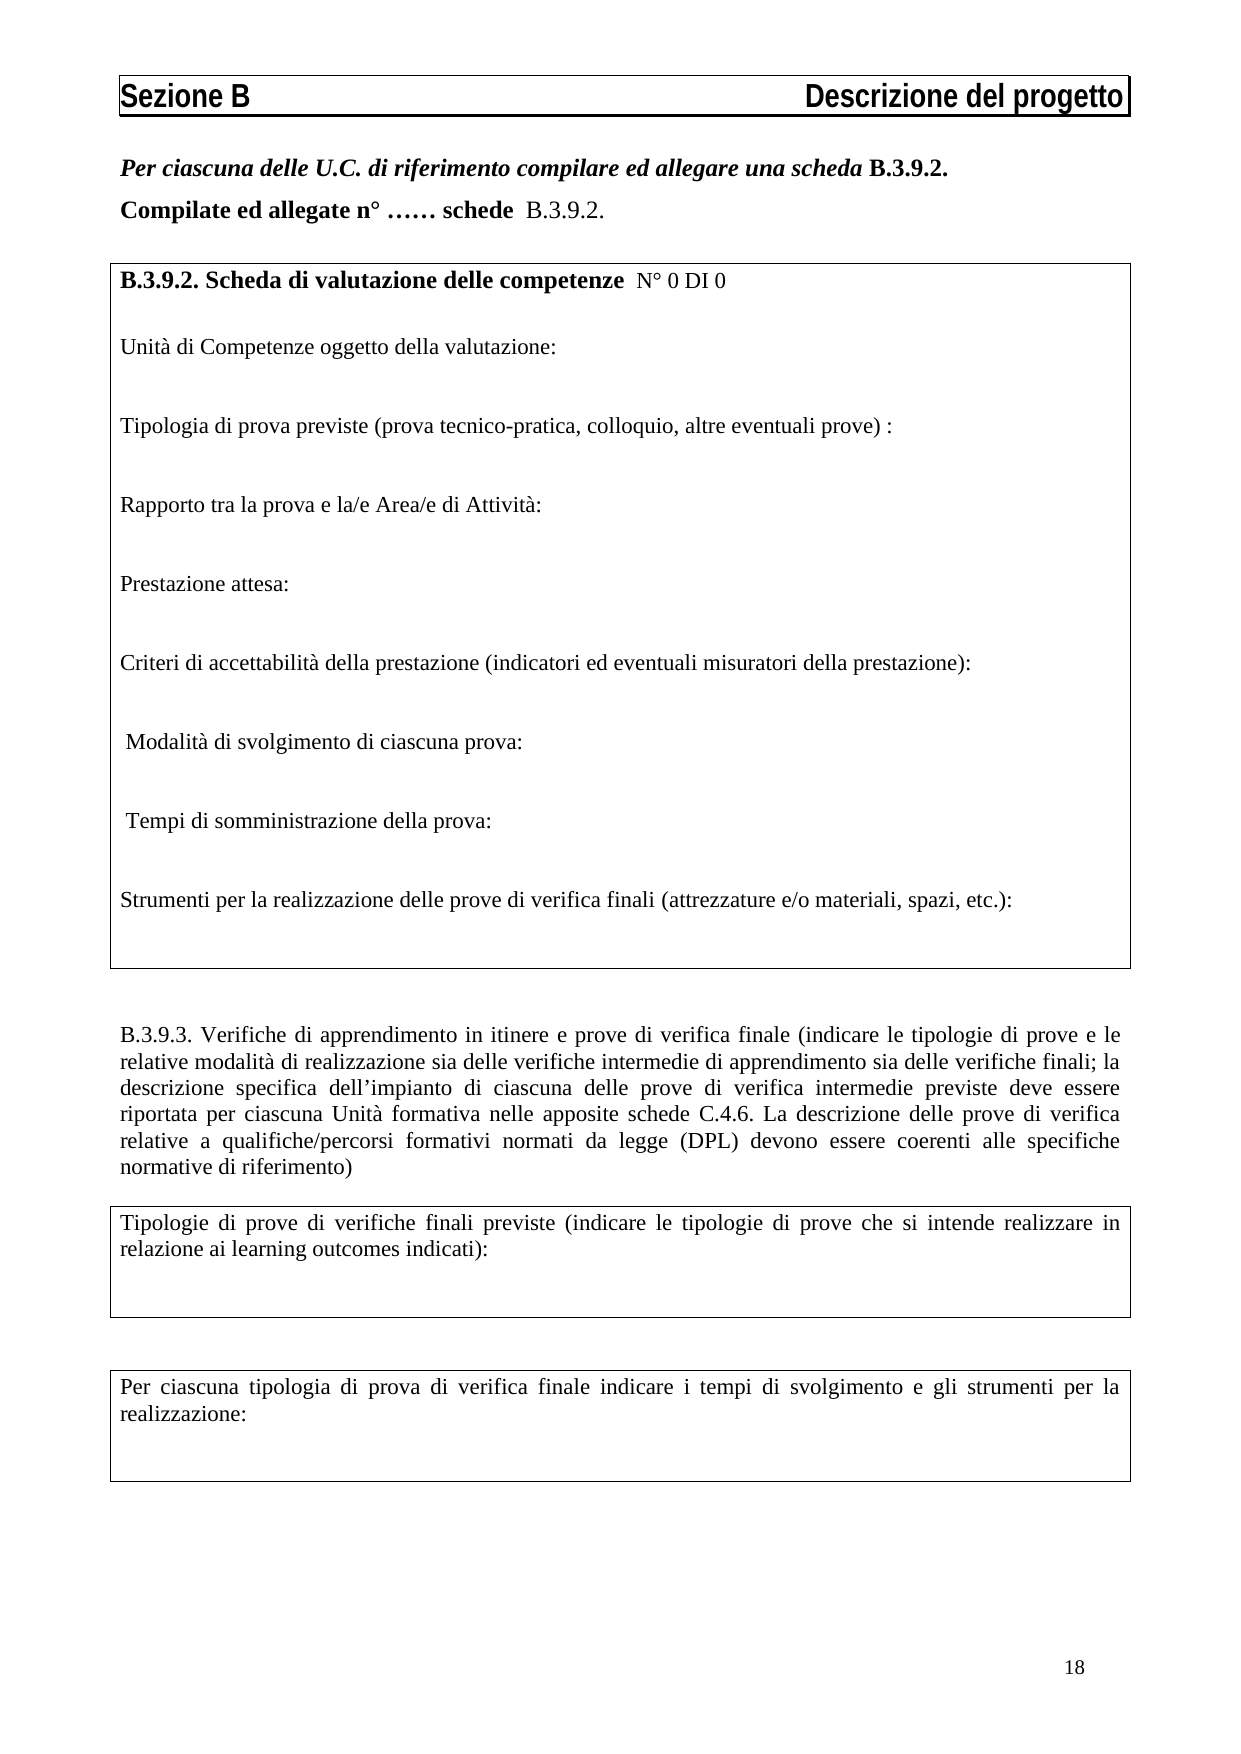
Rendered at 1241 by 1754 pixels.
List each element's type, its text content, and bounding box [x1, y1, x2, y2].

text Rapporto tra la prova e la/e Area/e di Attività: [120, 491, 1122, 518]
text Criteri di accettabilità della prestazione (indicatori ed eventuali misuratori della prestazione): [120, 649, 1122, 676]
text Tempi di somministrazione della prova: [120, 807, 1122, 834]
subtitle B.3.9.2. Scheda di valutazione delle competenze N° 0 DI 0 [111, 264, 1130, 294]
text Unità di Competenze oggetto della valutazione: [120, 333, 1122, 359]
text Per ciascuna tipologia di prova di verifica finale indicare i tempi di svolgimento e gli strumenti per la realizzazione: [111, 1371, 1130, 1426]
text Modalità di svolgimento di ciascuna prova: [120, 728, 1122, 755]
text B.3.9.3. Verifiche di apprendimento in itinere e prove di verifica finale (indicare le tipologie di prove e le relative modalità di realizzazione sia delle verifiche intermedie di apprendimento sia delle verifiche finali; la descrizione specifica dell’impianto di ciascuna delle prove di verifica intermedie previste deve essere riportata per ciascuna Unità formativa nelle apposite schede C.4.6. La descrizione delle prove di verifica relative a qualifiche/percorsi formativi normati da legge (DPL) devono essere coerenti alle specifiche normative di riferimento) [120, 1021, 1122, 1179]
text Tipologie di prove di verifiche finali previste (indicare le tipologie di prove che si intende realizzare in relazione ai learning outcomes indicati): [111, 1207, 1130, 1262]
text Prestazione attesa: [120, 570, 1122, 597]
text Compilate ed allegate n° …… schede B.3.9.2. [120, 195, 1122, 223]
text Strumenti per la realizzazione delle prove di verifica finali (attrezzature e/o materiali, spazi, etc.): [120, 887, 1122, 913]
text Tipologia di prova previste (prova tecnico-pratica, colloquio, altre eventuali prove) : [120, 412, 1122, 438]
text Per ciascuna delle U.C. di riferimento compilare ed allegare una scheda B.3.9.2. [120, 153, 1122, 182]
